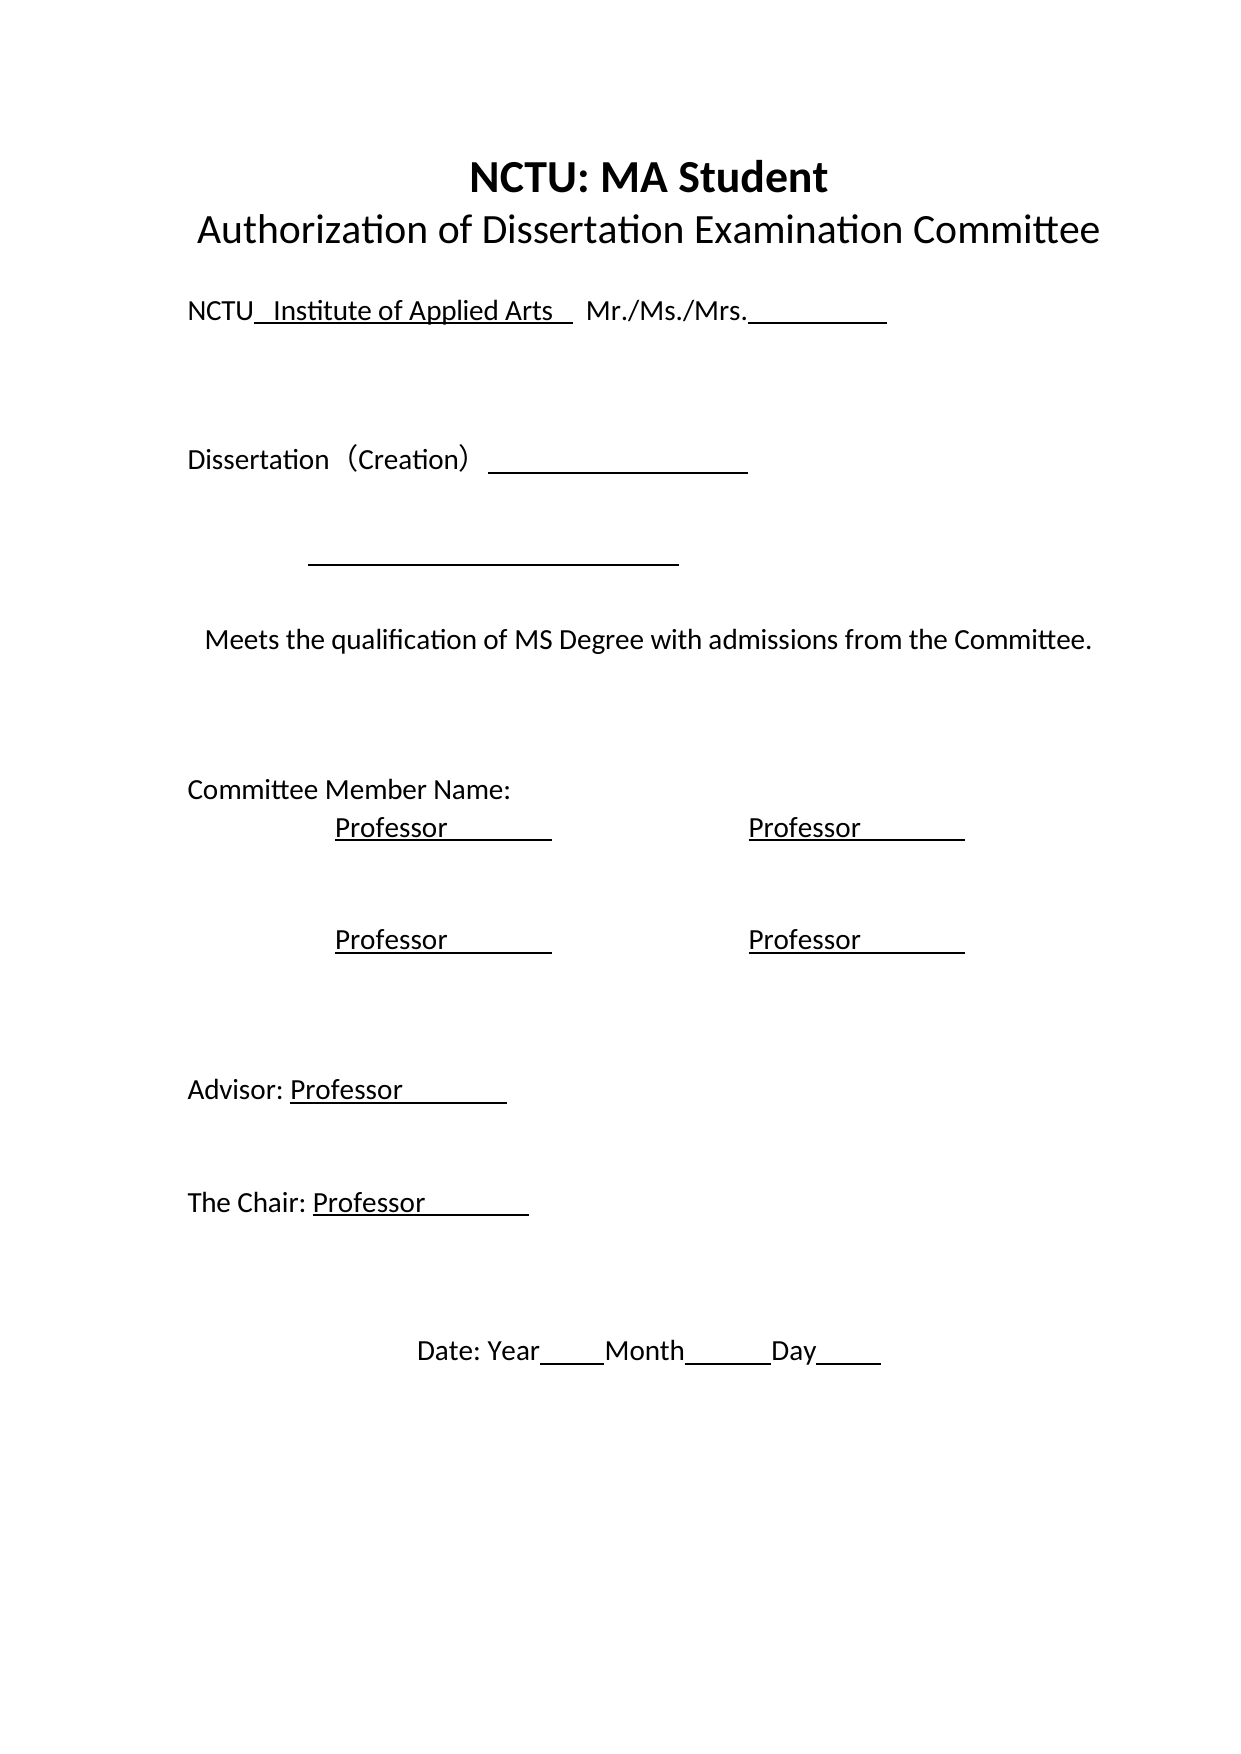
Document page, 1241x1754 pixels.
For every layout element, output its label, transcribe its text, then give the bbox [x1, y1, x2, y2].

text Advisor: Professor [187, 1070, 1110, 1107]
text Meets the qualification of MS Degree with admissions from the Committee. [187, 620, 1110, 657]
text Committee Member Name: [187, 770, 1110, 807]
text Dissertation（Creation） [187, 436, 1110, 478]
text The Chair: Professor [187, 1182, 1110, 1220]
text NCTU: MA Student [187, 148, 1110, 204]
text Date: Year Month Day [187, 1332, 1110, 1368]
text NCTU Institute of Applied Arts Mr./Ms./Mrs. [187, 292, 1110, 328]
text Professor Professor [187, 920, 1110, 957]
text Professor Professor [187, 807, 1110, 845]
text Authorization of Dissertation Examination Committee [187, 204, 1110, 254]
